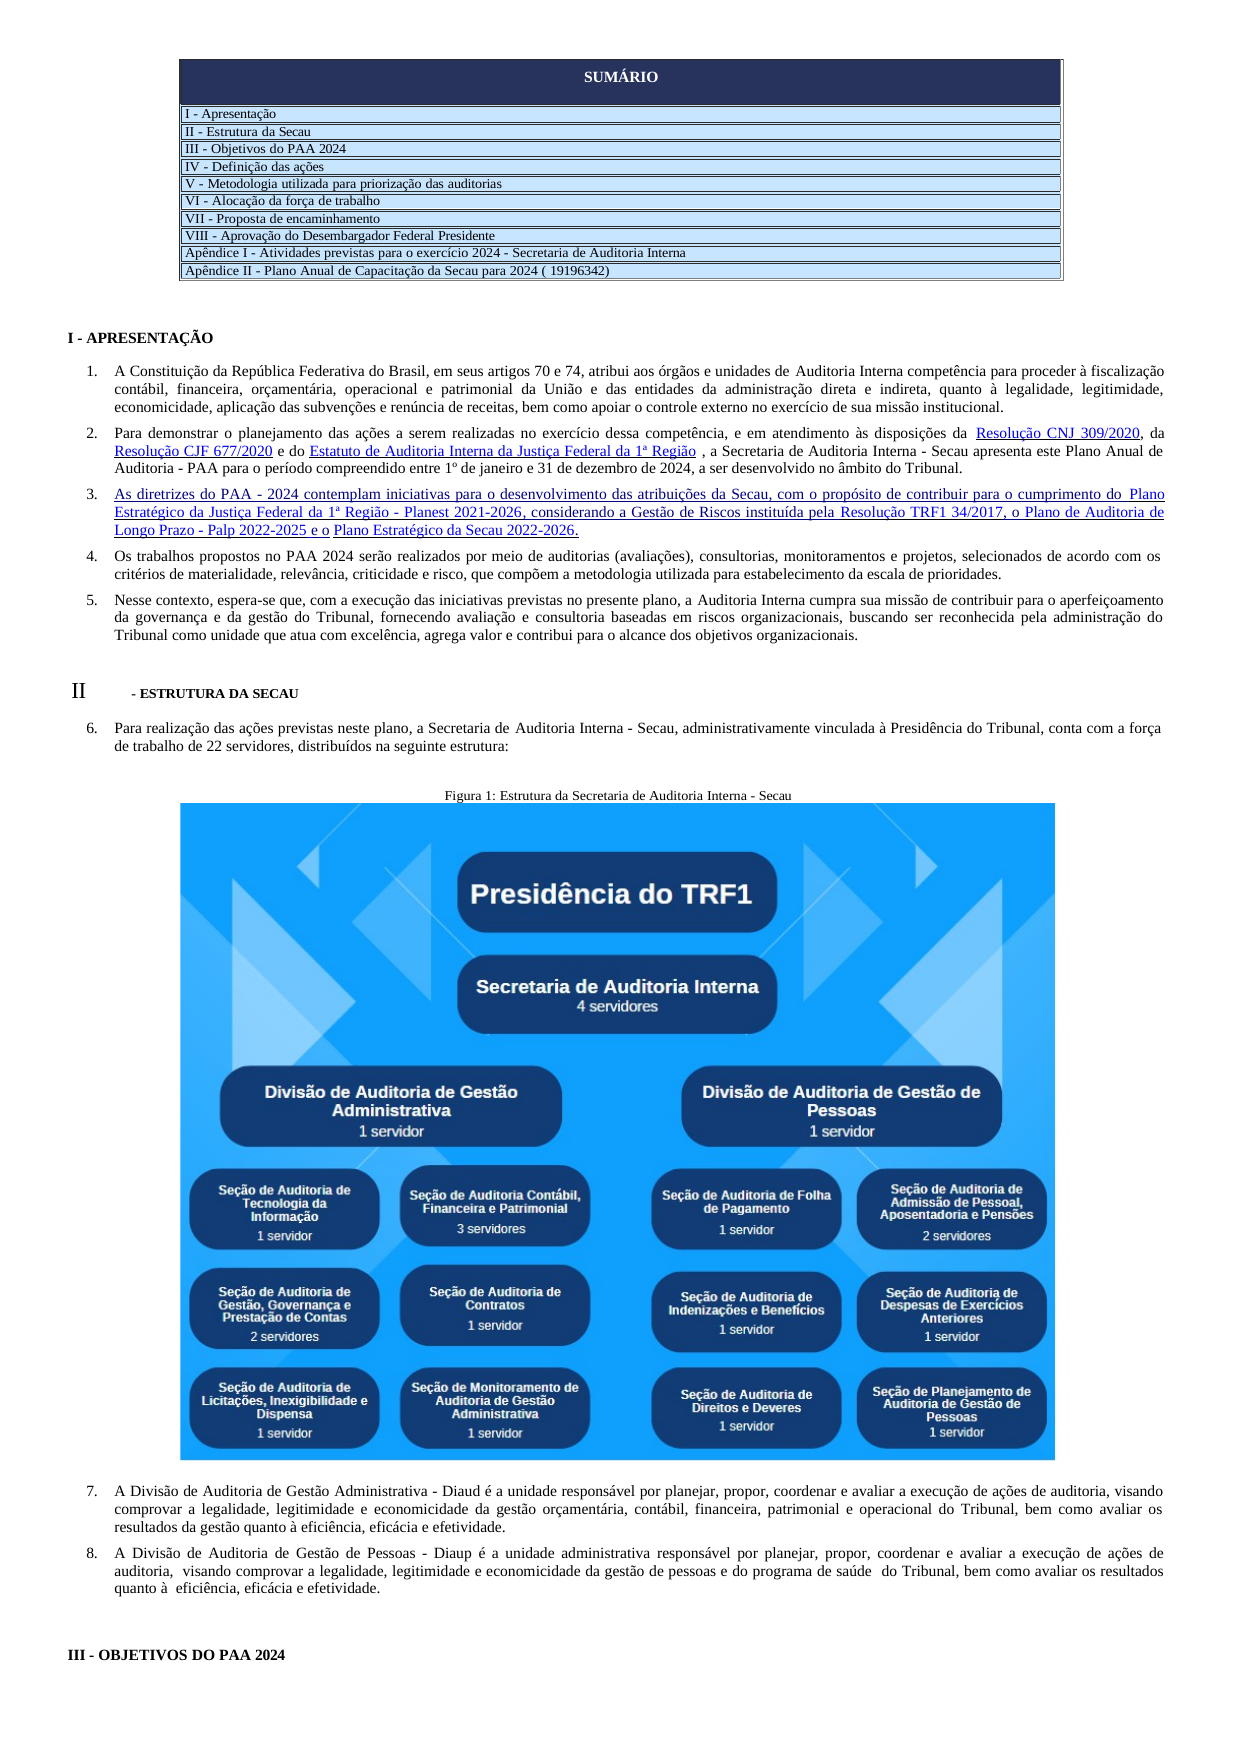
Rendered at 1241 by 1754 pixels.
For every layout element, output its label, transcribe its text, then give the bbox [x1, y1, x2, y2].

list Para demonstrar o planejamento das ações a serem realizadas no exercício dessa competência, e em atendimento às disposições da Resolução CNJ 309/2020, da Resolução CJF 677/2020 e do Estatuto de Auditoria Interna da Justiça Federal da 1ª Região , a Secretaria de Auditoria Interna - Secau apresenta este Plano Anual de Auditoria - PAA para o período compreendido entre 1º de janeiro e 31 de dezembro de 2024, a ser desenvolvido no âmbito do Tribunal. [86, 423, 1165, 477]
subtitle - OBJETIVOS DO PAA 2024 [67, 1646, 1192, 1664]
subtitle - APRESENTAÇÃO [67, 328, 1192, 346]
list A Divisão de Auditoria de Gestão Administrativa - Diaud é a unidade responsável por planejar, propor, coordenar e avaliar a execução de ações de auditoria, visando comprovar a legalidade, legitimidade e economicidade da gestão orçamentária, contábil, financeira, patrimonial e operacional do Tribunal, bem como avaliar os resultados da gestão quanto à eficiência, eficácia e efetividade. [86, 1482, 1164, 1536]
picture [180, 803, 1056, 1461]
table_cell Apêndice I - Atividades previstas para o exercício 2024 - Secretaria de Auditoria Interna [182, 247, 1060, 261]
list A Constituição da República Federativa do Brasil, em seus artigos 70 e 74, atribui aos órgãos e unidades de Auditoria Interna competência para proceder à fiscalização contábil, financeira, orçamentária, operacional e patrimonial da União e das entidades da administração direta e indireta, quanto à legalidade, legitimidade, economicidade, aplicação das subvenções e renúncia de receitas, bem como apoiar o controle externo no exercício de sua missão institucional. [86, 362, 1165, 416]
table_cell VII - Proposta de encaminhamento [182, 212, 1060, 226]
table_cell IV - Definição das ações [182, 160, 1060, 174]
list A Divisão de Auditoria de Gestão de Pessoas - Diaup é a unidade administrativa responsável por planejar, propor, coordenar e avaliar a execução de ações de auditoria, visando comprovar a legalidade, legitimidade e economicidade da gestão de pessoas e do programa de saúde do Tribunal, bem como avaliar os resultados quanto à eficiência, eficácia e efetividade. [86, 1543, 1164, 1597]
table_header SUMÁRIO [182, 60, 1060, 104]
table_cell V - Metodologia utilizada para priorização das auditorias [182, 177, 1060, 191]
table_cell VI - Alocação da força de trabalho [182, 195, 1060, 208]
list Os trabalhos propostos no PAA 2024 serão realizados por meio de auditorias (avaliações), consultorias, monitoramentos e projetos, selecionados de acordo com os critérios de materialidade, relevância, criticidade e risco, que compõem a metodologia utilizada para estabelecimento da escala de prioridades. [86, 547, 1162, 582]
table_cell III - Objetivos do PAA 2024 [182, 142, 1060, 156]
table_cell II - Estrutura da Secau [182, 125, 1060, 139]
table_cell I - Apresentação [182, 107, 1060, 122]
list Nesse contexto, espera-se que, com a execução das iniciativas previstas no presente plano, a Auditoria Interna cumpra sua missão de contribuir para o aperfeiçoamento da governança e da gestão do Tribunal, fornecendo avaliação e consultoria baseadas em riscos organizacionais, buscando ser reconhecida pela administração do Tribunal como unidade que atua com excelência, agrega valor e contribui para o alcance dos objetivos organizacionais. [86, 590, 1164, 644]
list Para realização das ações previstas neste plano, a Secretaria de Auditoria Interna - Secau, administrativamente vinculada à Presidência do Tribunal, conta com a força de trabalho de 22 servidores, distribuídos na seguinte estrutura: [86, 719, 1163, 755]
text Figura 1: Estrutura da Secretaria de Auditoria Interna - Secau [386, 788, 850, 803]
list As diretrizes do PAA - 2024 contemplam iniciativas para o desenvolvimento das atribuições da Secau, com o propósito de contribuir para o cumprimento do Plano Estratégico da Justiça Federal da 1ª Região - Planest 2021-2026, considerando a Gestão de Riscos instituída pela Resolução TRF1 34/2017, o Plano de Auditoria de Longo Prazo - Palp 2022-2025 e o Plano Estratégico da Secau 2022-2026. [86, 485, 1164, 539]
list - ESTRUTURA DA SECAU [71, 677, 1192, 704]
table_cell VIII - Aprovação do Desembargador Federal Presidente [182, 229, 1060, 243]
table_cell Apêndice II - Plano Anual de Capacitação da Secau para 2024 ( 19196342) [182, 264, 1060, 278]
